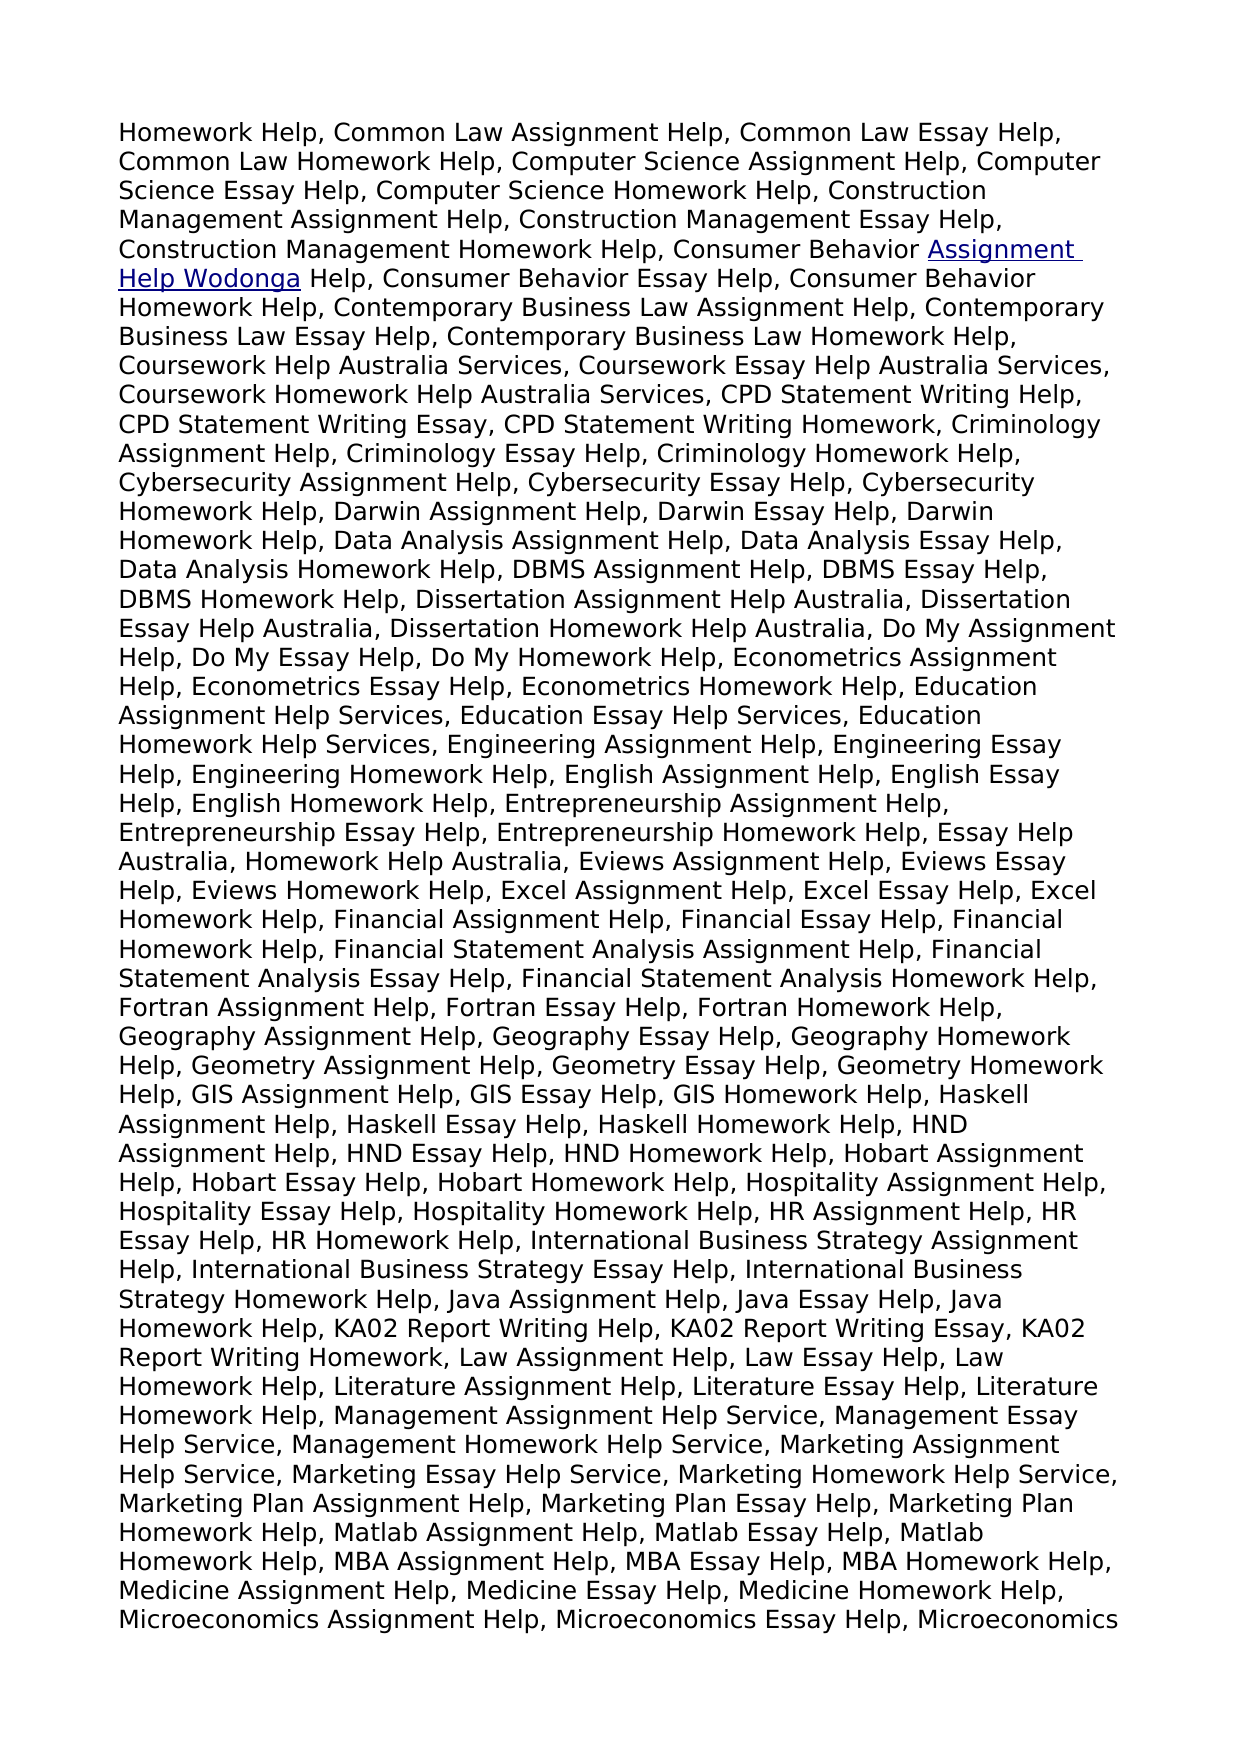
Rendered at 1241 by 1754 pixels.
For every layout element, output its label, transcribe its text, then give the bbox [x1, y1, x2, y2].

text Homework Help, Common Law Assignment Help, Common Law Essay Help, Common Law Homework Help, Computer Science Assignment Help, Computer Science Essay Help, Computer Science Homework Help, Construction Management Assignment Help, Construction Management Essay Help, Construction Management Homework Help, Consumer Behavior Assignment Help Wodonga Help, Consumer Behavior Essay Help, Consumer Behavior Homework Help, Contemporary Business Law Assignment Help, Contemporary Business Law Essay Help, Contemporary Business Law Homework Help, Coursework Help Australia Services, Coursework Essay Help Australia Services, Coursework Homework Help Australia Services, CPD Statement Writing Help, CPD Statement Writing Essay, CPD Statement Writing Homework, Criminology Assignment Help, Criminology Essay Help, Criminology Homework Help, Cybersecurity Assignment Help, Cybersecurity Essay Help, Cybersecurity Homework Help, Darwin Assignment Help, Darwin Essay Help, Darwin Homework Help, Data Analysis Assignment Help, Data Analysis Essay Help, Data Analysis Homework Help, DBMS Assignment Help, DBMS Essay Help, DBMS Homework Help, Dissertation Assignment Help Australia, Dissertation Essay Help Australia, Dissertation Homework Help Australia, Do My Assignment Help, Do My Essay Help, Do My Homework Help, Econometrics Assignment Help, Econometrics Essay Help, Econometrics Homework Help, Education Assignment Help Services, Education Essay Help Services, Education Homework Help Services, Engineering Assignment Help, Engineering Essay Help, Engineering Homework Help, English Assignment Help, English Essay Help, English Homework Help, Entrepreneurship Assignment Help, Entrepreneurship Essay Help, Entrepreneurship Homework Help, Essay Help Australia, Homework Help Australia, Eviews Assignment Help, Eviews Essay Help, Eviews Homework Help, Excel Assignment Help, Excel Essay Help, Excel Homework Help, Financial Assignment Help, Financial Essay Help, Financial Homework Help, Financial Statement Analysis Assignment Help, Financial Statement Analysis Essay Help, Financial Statement Analysis Homework Help, Fortran Assignment Help, Fortran Essay Help, Fortran Homework Help, Geography Assignment Help, Geography Essay Help, Geography Homework Help, Geometry Assignment Help, Geometry Essay Help, Geometry Homework Help, GIS Assignment Help, GIS Essay Help, GIS Homework Help, Haskell Assignment Help, Haskell Essay Help, Haskell Homework Help, HND Assignment Help, HND Essay Help, HND Homework Help, Hobart Assignment Help, Hobart Essay Help, Hobart Homework Help, Hospitality Assignment Help, Hospitality Essay Help, Hospitality Homework Help, HR Assignment Help, HR Essay Help, HR Homework Help, International Business Strategy Assignment Help, International Business Strategy Essay Help, International Business Strategy Homework Help, Java Assignment Help, Java Essay Help, Java Homework Help, KA02 Report Writing Help, KA02 Report Writing Essay, KA02 Report Writing Homework, Law Assignment Help, Law Essay Help, Law Homework Help, Literature Assignment Help, Literature Essay Help, Literature Homework Help, Management Assignment Help Service, Management Essay Help Service, Management Homework Help Service, Marketing Assignment Help Service, Marketing Essay Help Service, Marketing Homework Help Service, Marketing Plan Assignment Help, Marketing Plan Essay Help, Marketing Plan Homework Help, Matlab Assignment Help, Matlab Essay Help, Matlab Homework Help, MBA Assignment Help, MBA Essay Help, MBA Homework Help, Medicine Assignment Help, Medicine Essay Help, Medicine Homework Help, Microeconomics Assignment Help, Microeconomics Essay Help, Microeconomics [118, 118, 1122, 1635]
